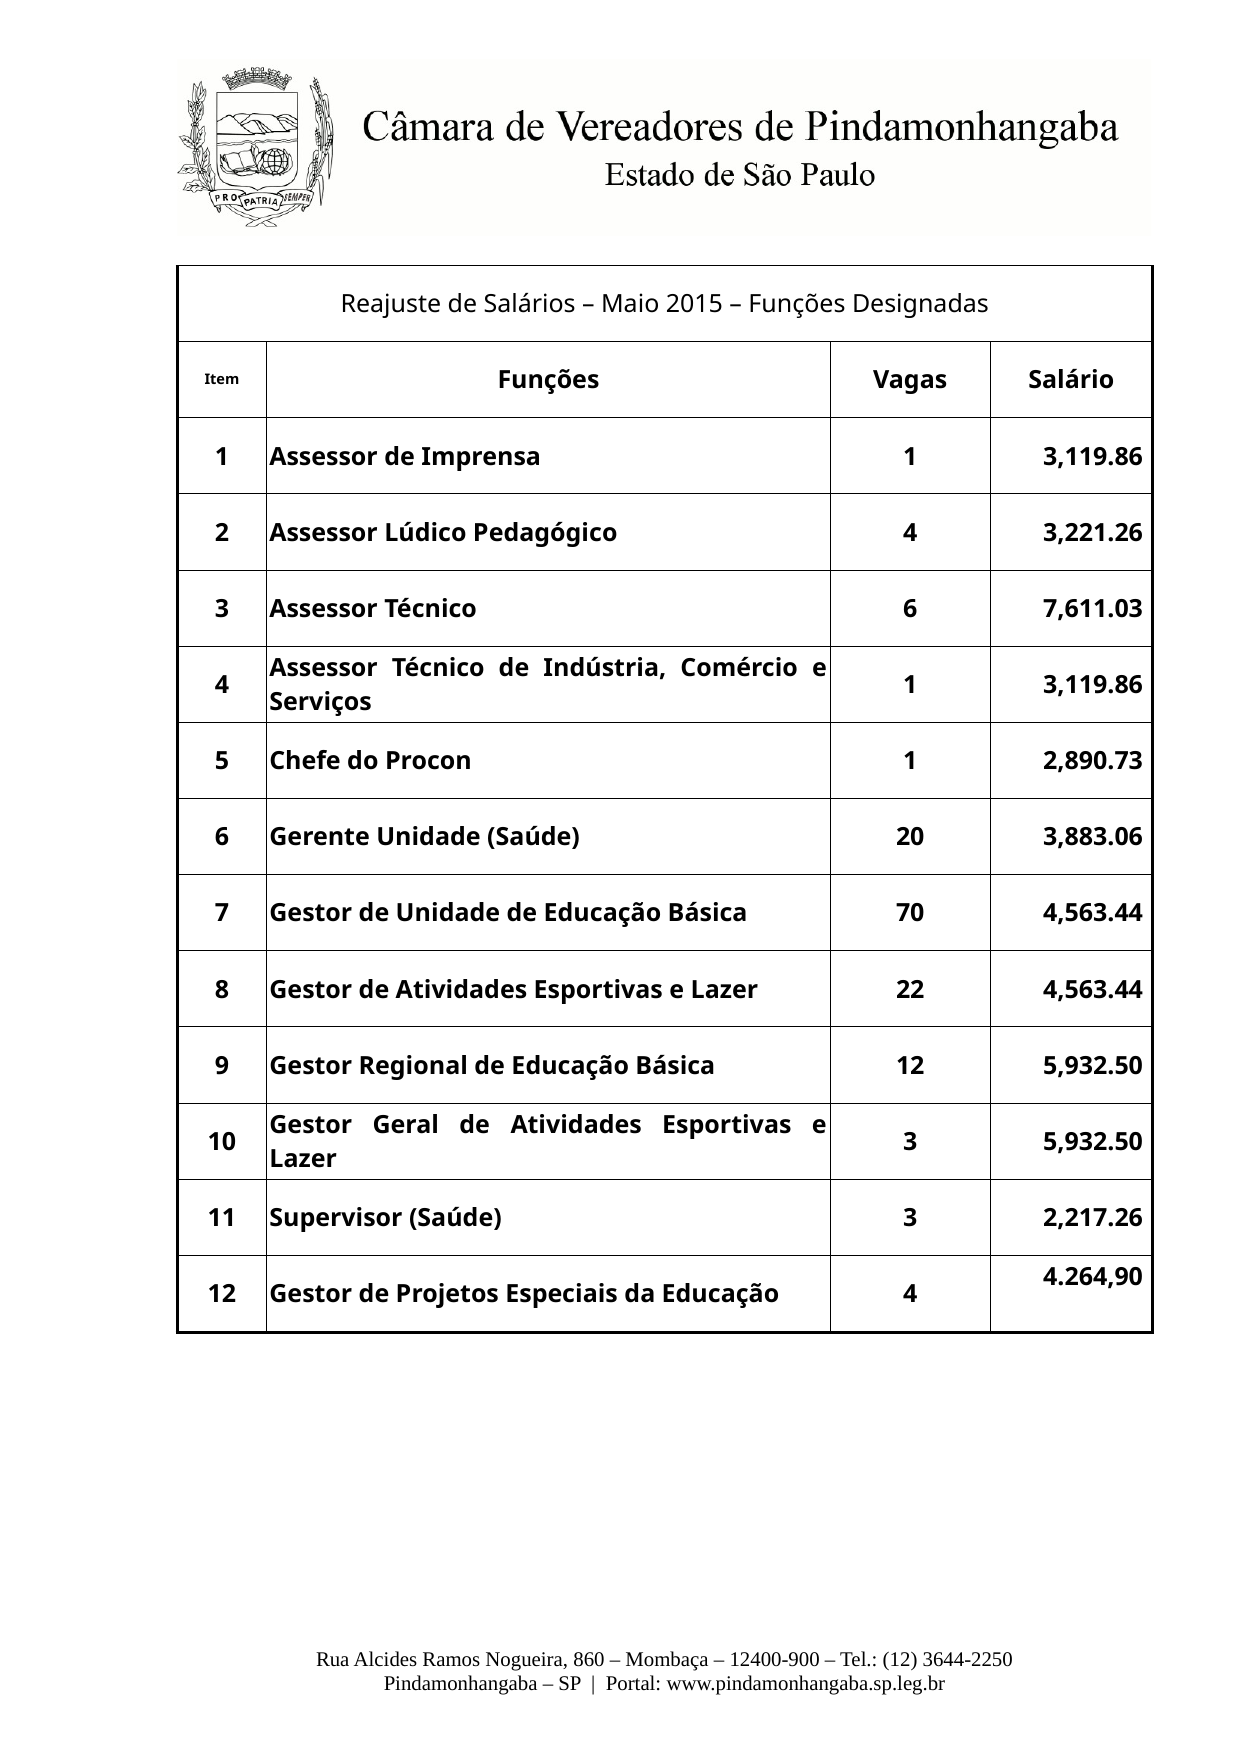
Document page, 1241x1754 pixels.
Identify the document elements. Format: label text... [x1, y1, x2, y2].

table_cell Gestor de Unidade de Educação Básica [267, 875, 830, 950]
table_cell 10 [179, 1104, 266, 1179]
table_cell 3.883,06 [991, 799, 1151, 874]
table_cell Gestor de Projetos Especiais da Educação [267, 1256, 830, 1331]
table_cell 3 [179, 571, 266, 646]
table_cell 1 [831, 418, 990, 493]
table_cell Gestor Regional de Educação Básica [267, 1027, 830, 1102]
table_cell Assessor Lúdico Pedagógico [267, 494, 830, 569]
table_cell Vagas [831, 342, 990, 417]
table_cell 6 [831, 571, 990, 646]
table_cell 7.611,03 [991, 571, 1151, 646]
table_cell 3 [831, 1180, 990, 1255]
table_cell 3.221,26 [991, 494, 1151, 569]
table_cell 5 [179, 723, 266, 798]
table_cell Item [179, 342, 266, 417]
table_cell 2 [179, 494, 266, 569]
table_cell 1 [179, 418, 266, 493]
table_cell 8 [179, 951, 266, 1026]
table_cell 9 [179, 1027, 266, 1102]
table_cell 3.119,86 [991, 647, 1151, 722]
table_cell 4 [179, 647, 266, 722]
table_cell 11 [179, 1180, 266, 1255]
table_cell Salário [991, 342, 1151, 417]
table_cell 4 [831, 1256, 990, 1331]
table_cell 5.932,50 [991, 1104, 1151, 1179]
table_cell Chefe do Procon [267, 723, 830, 798]
picture [177, 59, 1152, 236]
table_cell Gerente Unidade (Saúde) [267, 799, 830, 874]
table_cell 5.932,50 [991, 1027, 1151, 1102]
table_cell Gestor Geral de Atividades Esportivas e Lazer [267, 1104, 830, 1179]
table_cell Assessor Técnico [267, 571, 830, 646]
table_cell 12 [831, 1027, 990, 1102]
table_cell 70 [831, 875, 990, 950]
table_cell 3 [831, 1104, 990, 1179]
table_cell 3.119,86 [991, 418, 1151, 493]
table_cell 4.563,44 [991, 875, 1151, 950]
table_cell Gestor de Atividades Esportivas e Lazer [267, 951, 830, 1026]
table_cell 4 [831, 494, 990, 569]
table_cell 6 [179, 799, 266, 874]
table_cell 4.264,90 [991, 1256, 1151, 1331]
table_cell Funções [267, 342, 830, 417]
table_cell 1 [831, 647, 990, 722]
table_cell Assessor Técnico de Indústria, Comércio e Serviços [267, 647, 830, 722]
table_cell Supervisor (Saúde) [267, 1180, 830, 1255]
table_cell Assessor de Imprensa [267, 418, 830, 493]
table_cell 1 [831, 723, 990, 798]
table_cell Reajuste de Salários – Maio 2015 – Funções Designadas [179, 266, 1151, 341]
table_cell 22 [831, 951, 990, 1026]
table_cell 20 [831, 799, 990, 874]
table_cell 12 [179, 1256, 266, 1331]
table_cell 7 [179, 875, 266, 950]
table_cell 4.563,44 [991, 951, 1151, 1026]
table_cell 2.890,73 [991, 723, 1151, 798]
table_cell 2.217,26 [991, 1180, 1151, 1255]
